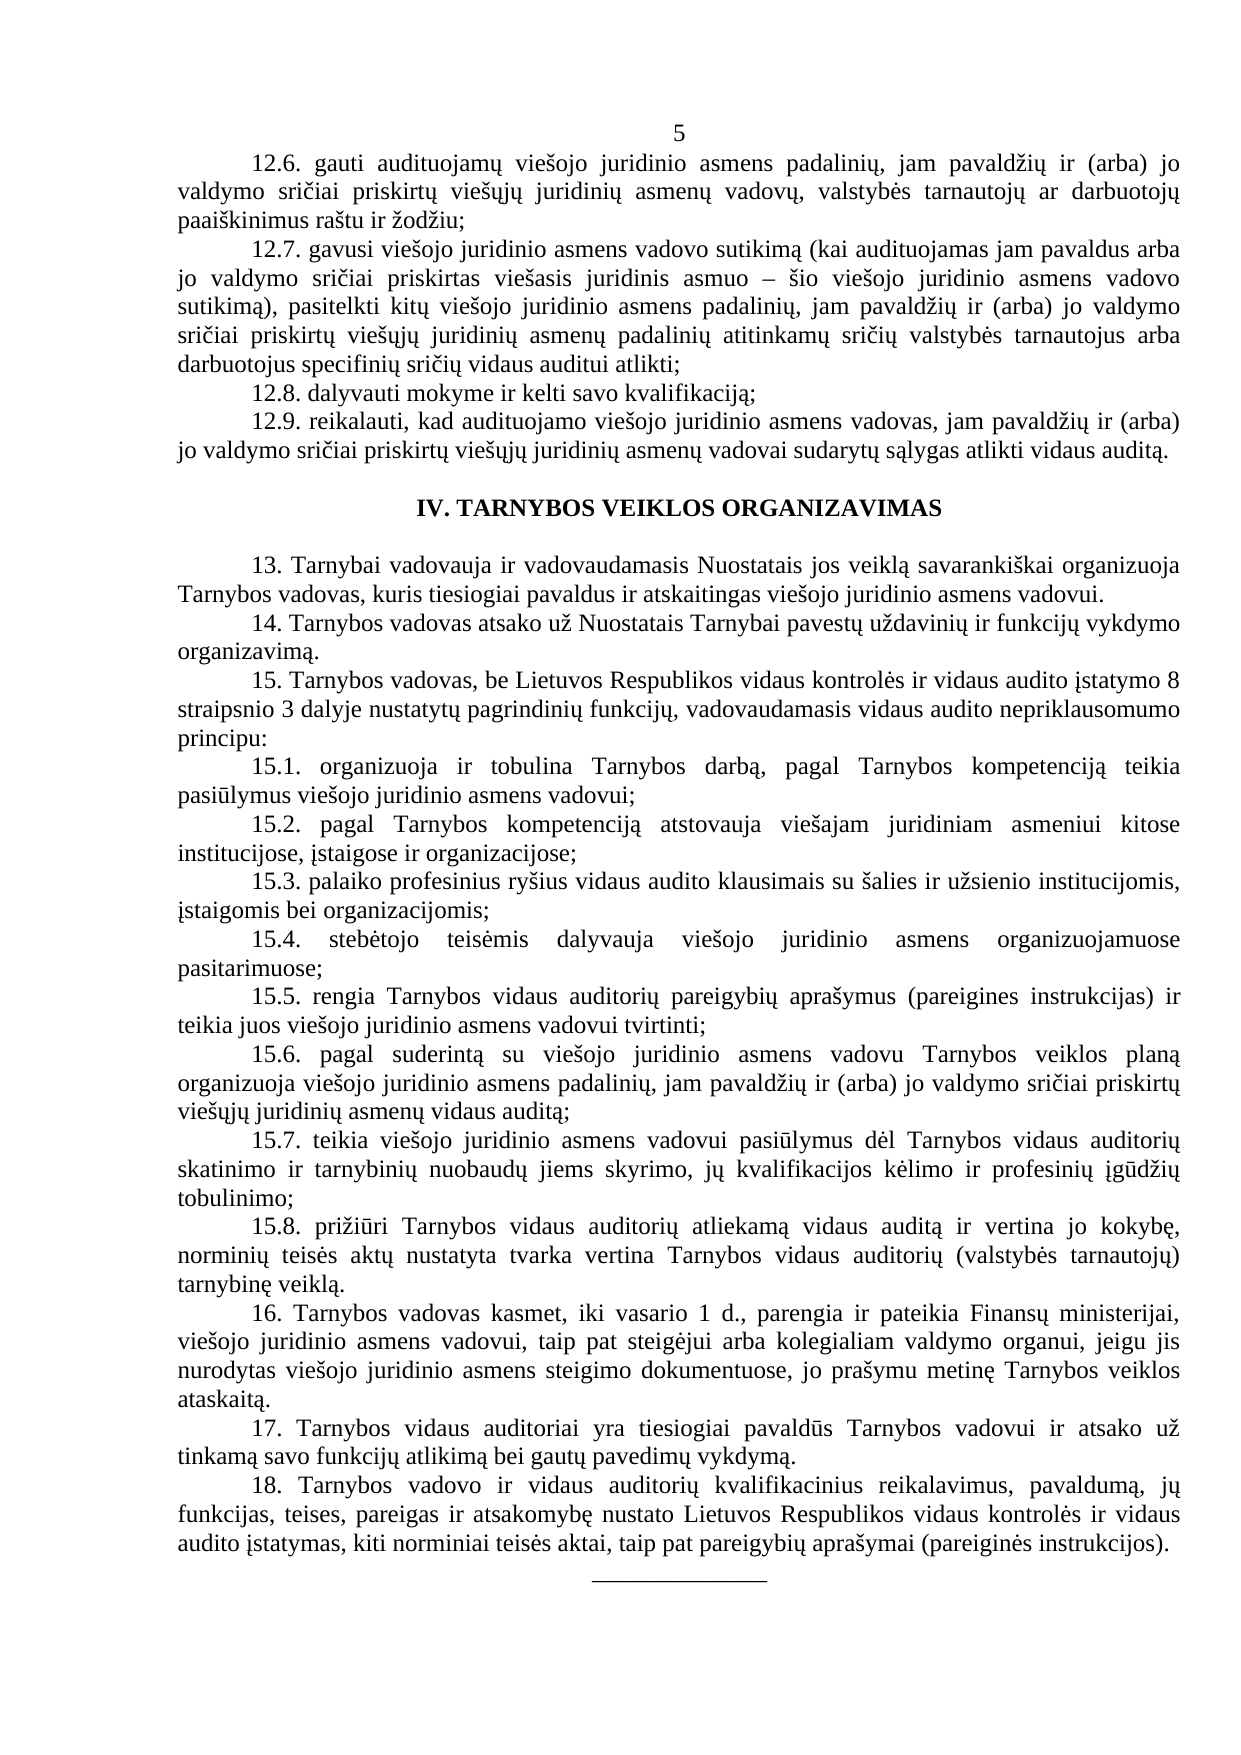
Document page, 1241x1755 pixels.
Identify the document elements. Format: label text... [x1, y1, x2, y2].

text ______________ [177, 1556, 1181, 1585]
text 15.5. rengia Tarnybos vidaus auditorių pareigybių aprašymus (pareigines instrukcijas) ir teikia juos viešojo juridinio asmens vadovui tvirtinti; [177, 981, 1181, 1039]
text 16. Tarnybos vadovas kasmet, iki vasario 1 d., parengia ir pateikia Finansų ministerijai, viešojo juridinio asmens vadovui, taip pat steigėjui arba kolegialiam valdymo organui, jeigu jis nurodytas viešojo juridinio asmens steigimo dokumentuose, jo prašymu metinę Tarnybos veiklos ataskaitą. [177, 1298, 1181, 1413]
text 15.6. pagal suderintą su viešojo juridinio asmens vadovu Tarnybos veiklos planą organizuoja viešojo juridinio asmens padalinių, jam pavaldžių ir (arba) jo valdymo sričiai priskirtų viešųjų juridinių asmenų vidaus auditą; [177, 1039, 1181, 1125]
text 13. Tarnybai vadovauja ir vadovaudamasis Nuostatais jos veiklą savarankiškai organizuoja Tarnybos vadovas, kuris tiesiogiai pavaldus ir atskaitingas viešojo juridinio asmens vadovui. [177, 550, 1181, 608]
text 12.6. gauti audituojamų viešojo juridinio asmens padalinių, jam pavaldžių ir (arba) jo valdymo sričiai priskirtų viešųjų juridinių asmenų vadovų, valstybės tarnautojų ar darbuotojų paaiškinimus raštu ir žodžiu; [177, 148, 1181, 234]
text IV. TARNYBOS VEIKLOS ORGANIZAVIMAS [177, 493, 1181, 521]
text 14. Tarnybos vadovas atsako už Nuostatais Tarnybai pavestų uždavinių ir funkcijų vykdymo organizavimą. [177, 608, 1181, 665]
text 15.1. organizuoja ir tobulina Tarnybos darbą, pagal Tarnybos kompetenciją teikia pasiūlymus viešojo juridinio asmens vadovui; [177, 751, 1181, 809]
text 15.2. pagal Tarnybos kompetenciją atstovauja viešajam juridiniam asmeniui kitose institucijose, įstaigose ir organizacijose; [177, 809, 1181, 866]
text 12.8. dalyvauti mokyme ir kelti savo kvalifikaciją; [177, 378, 1181, 406]
text 15.8. prižiūri Tarnybos vidaus auditorių atliekamą vidaus auditą ir vertina jo kokybę, norminių teisės aktų nustatyta tvarka vertina Tarnybos vidaus auditorių (valstybės tarnautojų) tarnybinę veiklą. [177, 1211, 1181, 1298]
text 18. Tarnybos vadovo ir vidaus auditorių kvalifikacinius reikalavimus, pavaldumą, jų funkcijas, teises, pareigas ir atsakomybę nustato Lietuvos Respublikos vidaus kontrolės ir vidaus audito įstatymas, kiti norminiai teisės aktai, taip pat pareigybių aprašymai (pareiginės instrukcijos). [177, 1470, 1181, 1556]
text 17. Tarnybos vidaus auditoriai yra tiesiogiai pavaldūs Tarnybos vadovui ir atsako už tinkamą savo funkcijų atlikimą bei gautų pavedimų vykdymą. [177, 1413, 1181, 1470]
text 15.4. stebėtojo teisėmis dalyvauja viešojo juridinio asmens organizuojamuose pasitarimuose; [177, 924, 1181, 981]
text 15.7. teikia viešojo juridinio asmens vadovui pasiūlymus dėl Tarnybos vidaus auditorių skatinimo ir tarnybinių nuobaudų jiems skyrimo, jų kvalifikacijos kėlimo ir profesinių įgūdžių tobulinimo; [177, 1125, 1181, 1211]
text 15.3. palaiko profesinius ryšius vidaus audito klausimais su šalies ir užsienio institucijomis, įstaigomis bei organizacijomis; [177, 866, 1181, 924]
text 12.7. gavusi viešojo juridinio asmens vadovo sutikimą (kai audituojamas jam pavaldus arba jo valdymo sričiai priskirtas viešasis juridinis asmuo – šio viešojo juridinio asmens vadovo sutikimą), pasitelkti kitų viešojo juridinio asmens padalinių, jam pavaldžių ir (arba) jo valdymo sričiai priskirtų viešųjų juridinių asmenų padalinių atitinkamų sričių valstybės tarnautojus arba darbuotojus specifinių sričių vidaus auditui atlikti; [177, 234, 1181, 378]
text 15. Tarnybos vadovas, be Lietuvos Respublikos vidaus kontrolės ir vidaus audito įstatymo 8 straipsnio 3 dalyje nustatytų pagrindinių funkcijų, vadovaudamasis vidaus audito nepriklausomumo principu: [177, 665, 1181, 751]
text 12.9. reikalauti, kad audituojamo viešojo juridinio asmens vadovas, jam pavaldžių ir (arba) jo valdymo sričiai priskirtų viešųjų juridinių asmenų vadovai sudarytų sąlygas atlikti vidaus auditą. [177, 406, 1181, 464]
